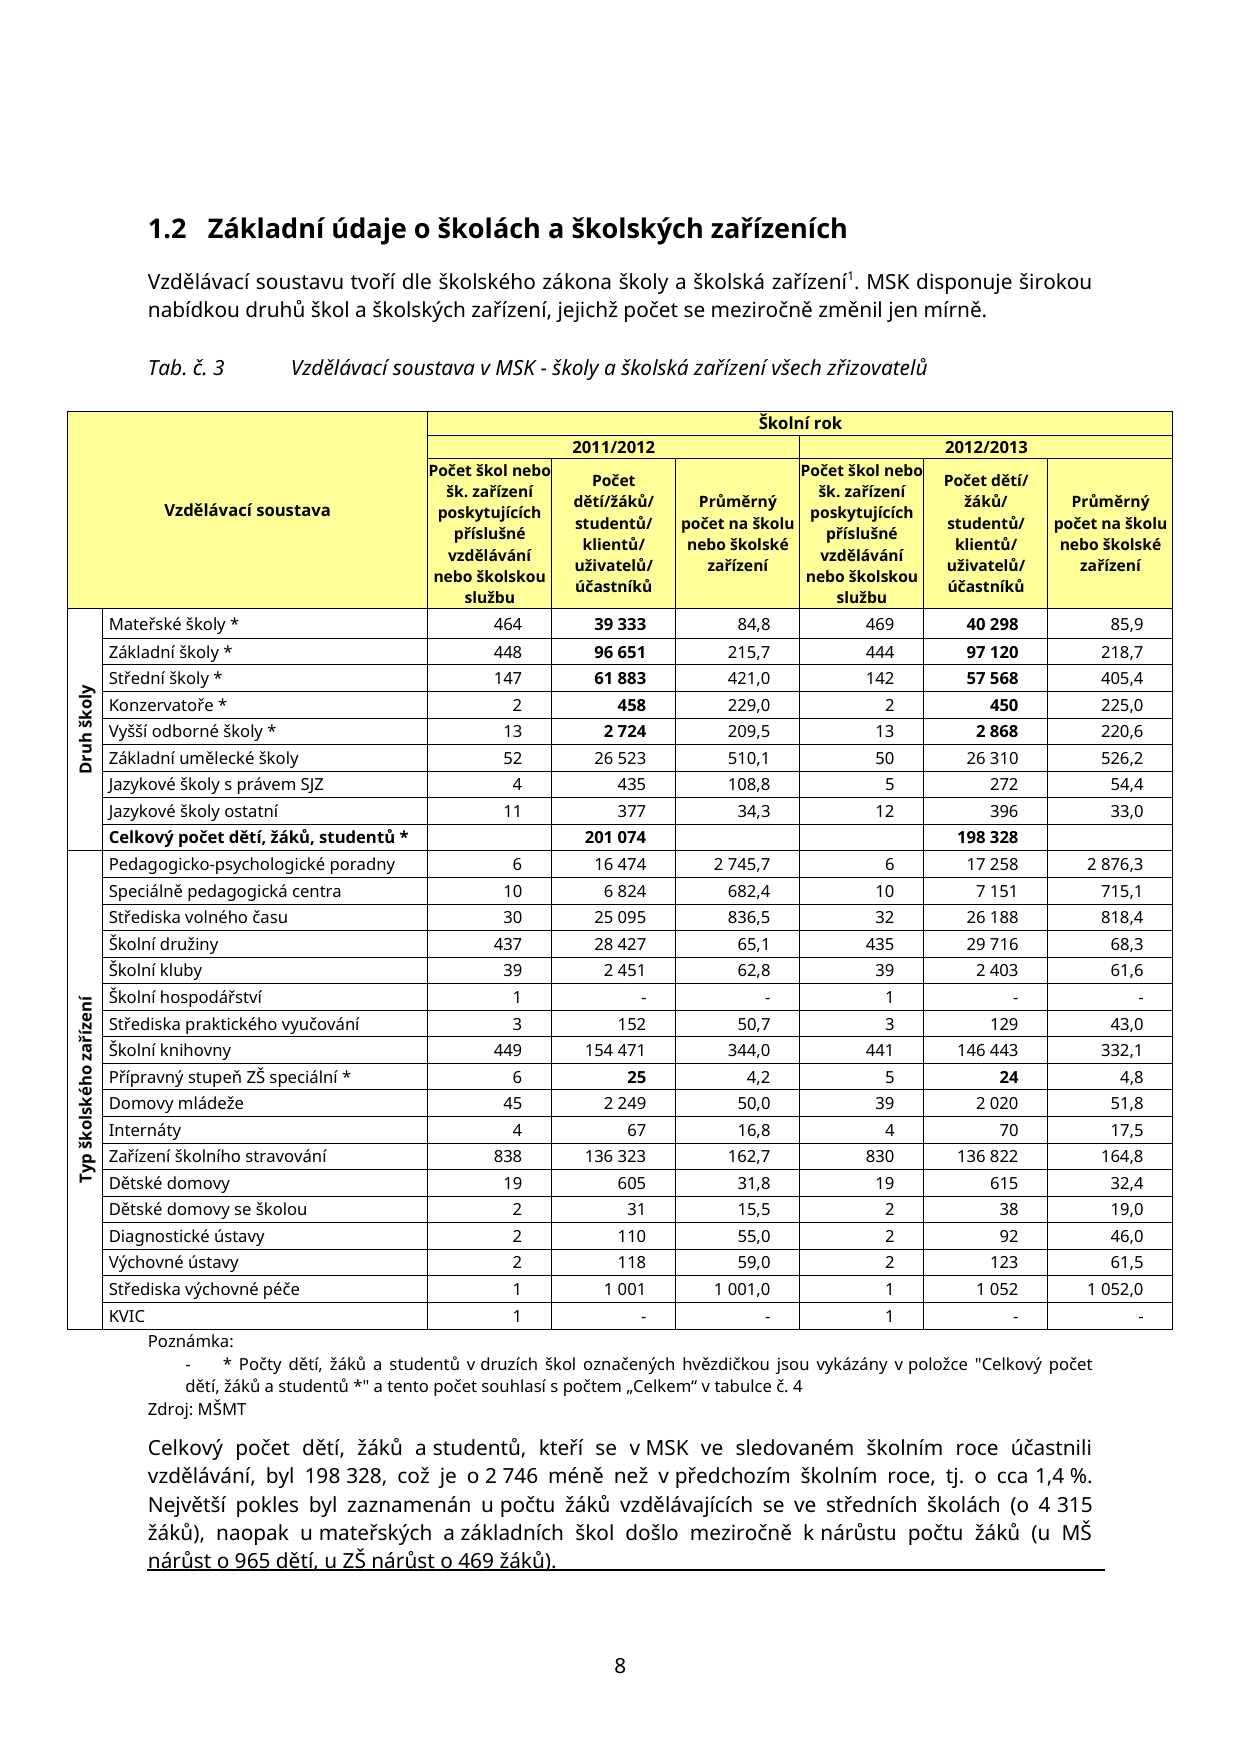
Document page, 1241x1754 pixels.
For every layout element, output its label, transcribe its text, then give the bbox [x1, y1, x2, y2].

table_cell 57 568 [924, 665, 1047, 691]
table_cell [800, 825, 923, 850]
table_cell Střední školy * [103, 665, 427, 691]
table_cell 39 [428, 958, 551, 983]
table_cell Přípravný stupeň ZŠ speciální * [103, 1064, 427, 1089]
table_cell 67 [552, 1117, 675, 1142]
table_cell 377 [552, 798, 675, 824]
table_cell 11 [428, 798, 551, 824]
table_cell 1 052 [924, 1276, 1047, 1302]
table_cell 5 [800, 1064, 923, 1089]
table_cell 51,8 [1048, 1090, 1172, 1116]
table_cell 33,0 [1048, 798, 1172, 824]
table_cell 2 [428, 692, 551, 717]
table_cell 26 188 [924, 905, 1047, 930]
table_cell 605 [552, 1170, 675, 1196]
table_cell 448 [428, 639, 551, 664]
table_cell 332,1 [1048, 1037, 1172, 1063]
table_cell 136 323 [552, 1144, 675, 1169]
table_cell 16 474 [552, 851, 675, 877]
table_cell 25 [552, 1064, 675, 1089]
table_cell Konzervatoře * [103, 692, 427, 717]
table_cell 225,0 [1048, 692, 1172, 717]
table_cell 19 [800, 1170, 923, 1196]
table_cell 4 [800, 1117, 923, 1142]
table_cell 55,0 [676, 1223, 799, 1249]
table_cell 1 [800, 984, 923, 1010]
table_cell 464 [428, 609, 551, 638]
table_cell 396 [924, 798, 1047, 824]
text Zdroj: MŠMT [148, 1398, 1092, 1420]
table_cell Školní knihovny [103, 1037, 427, 1063]
table_cell 162,7 [676, 1144, 799, 1169]
table_cell 449 [428, 1037, 551, 1063]
table_cell 818,4 [1048, 905, 1172, 930]
table_cell 2 745,7 [676, 851, 799, 877]
table_cell 92 [924, 1223, 1047, 1249]
table_cell Vyšší odborné školy * [103, 719, 427, 744]
table_cell 201 074 [552, 825, 675, 850]
table_cell 17,5 [1048, 1117, 1172, 1142]
table_cell 10 [800, 878, 923, 903]
table_cell 4 [428, 1117, 551, 1142]
table_cell 209,5 [676, 719, 799, 744]
table_cell 19,0 [1048, 1197, 1172, 1222]
table_cell 2 451 [552, 958, 675, 983]
table_cell 469 [800, 609, 923, 638]
table_cell 46,0 [1048, 1223, 1172, 1249]
table_cell 29 716 [924, 931, 1047, 957]
table_cell Průměrný počet na školu nebo školské zařízení [1048, 459, 1172, 608]
table_cell 6 824 [552, 878, 675, 903]
table_cell 1 052,0 [1048, 1276, 1172, 1302]
table_cell 220,6 [1048, 719, 1172, 744]
table_cell 164,8 [1048, 1144, 1172, 1169]
table_cell 215,7 [676, 639, 799, 664]
table_cell Pedagogicko-psychologické poradny [103, 851, 427, 877]
table_cell 70 [924, 1117, 1047, 1142]
table_cell 136 822 [924, 1144, 1047, 1169]
table_cell 405,4 [1048, 665, 1172, 691]
table_cell 836,5 [676, 905, 799, 930]
table_cell 6 [800, 851, 923, 877]
table_cell Celkový počet dětí, žáků, studentů * [103, 825, 427, 850]
table_cell 19 [428, 1170, 551, 1196]
table_cell Výchovné ústavy [103, 1250, 427, 1275]
table_cell 152 [552, 1011, 675, 1036]
table_cell - [552, 1303, 675, 1328]
table_cell Střediska praktického vyučování [103, 1011, 427, 1036]
table_cell 61,6 [1048, 958, 1172, 983]
table_cell 830 [800, 1144, 923, 1169]
table_cell 615 [924, 1170, 1047, 1196]
table_cell 129 [924, 1011, 1047, 1036]
table_cell 682,4 [676, 878, 799, 903]
table_cell 25 095 [552, 905, 675, 930]
table_cell 54,4 [1048, 772, 1172, 797]
table_cell 2012/2013 [800, 436, 1172, 458]
list Vzdělávací soustava v MSK - školy a školská zařízení všech zřizovatelů [148, 353, 1092, 382]
table_cell 146 443 [924, 1037, 1047, 1063]
table_cell 45 [428, 1090, 551, 1116]
table_cell 838 [428, 1144, 551, 1169]
table_cell 50 [800, 745, 923, 771]
table_cell 1 001 [552, 1276, 675, 1302]
table_cell 1 [428, 984, 551, 1010]
table_cell - [924, 1303, 1047, 1328]
table_cell - [1048, 1303, 1172, 1328]
table_cell 13 [800, 719, 923, 744]
table_cell Základní školy * [103, 639, 427, 664]
table_cell Mateřské školy * [103, 609, 427, 638]
text Vzdělávací soustavu tvoří dle školského zákona školy a školská zařízení1. MSK disponuje širokou nabídkou druhů škol a školských zařízení, jejichž počet se meziročně změnil jen mírně. [148, 267, 1092, 324]
table_cell 437 [428, 931, 551, 957]
table_cell 3 [800, 1011, 923, 1036]
table_cell 4,8 [1048, 1064, 1172, 1089]
table_cell 142 [800, 665, 923, 691]
text Celkový počet dětí, žáků a studentů, kteří se v MSK ve sledovaném školním roce účastnili vzdělávání, byl 198 328, což je o 2 746 méně než v předchozím školním roce, tj. o cca 1,4 %. Největší pokles byl zaznamenán u počtu žáků vzdělávajících se ve středních školách (o 4 315 žáků), naopak u mateřských a základních škol došlo meziročně k nárůstu počtu žáků (u MŠ nárůst o 965 dětí, u ZŠ nárůst o 469 žáků). [148, 1433, 1092, 1569]
table_cell 1 001,0 [676, 1276, 799, 1302]
table_cell 3 [428, 1011, 551, 1036]
table_cell 2 [800, 1197, 923, 1222]
table_cell 59,0 [676, 1250, 799, 1275]
table_cell 31 [552, 1197, 675, 1222]
table_cell 39 333 [552, 609, 675, 638]
table_cell 34,3 [676, 798, 799, 824]
table_cell Jazykové školy ostatní [103, 798, 427, 824]
table_cell 10 [428, 878, 551, 903]
table_cell 2 403 [924, 958, 1047, 983]
table_cell 97 120 [924, 639, 1047, 664]
table_cell Počet škol nebo šk. zařízení poskytujících příslušné vzdělávání nebo školskou službu [800, 459, 923, 608]
table_cell 26 310 [924, 745, 1047, 771]
table_cell 32,4 [1048, 1170, 1172, 1196]
table_cell 7 151 [924, 878, 1047, 903]
table_cell 5 [800, 772, 923, 797]
table_cell Základní umělecké školy [103, 745, 427, 771]
table_cell - [676, 984, 799, 1010]
table_cell 1 [428, 1303, 551, 1328]
table_cell 1 [800, 1303, 923, 1328]
table_cell Školní družiny [103, 931, 427, 957]
table_cell - [924, 984, 1047, 1010]
table_cell 2 [800, 692, 923, 717]
table_cell 123 [924, 1250, 1047, 1275]
table_cell 435 [552, 772, 675, 797]
table_cell KVIC [103, 1303, 427, 1328]
table_cell Druh školy [68, 609, 102, 850]
table_cell 13 [428, 719, 551, 744]
table_cell 229,0 [676, 692, 799, 717]
table_cell Domovy mládeže [103, 1090, 427, 1116]
table_cell 715,1 [1048, 878, 1172, 903]
table_cell 118 [552, 1250, 675, 1275]
table_cell 441 [800, 1037, 923, 1063]
table_cell 450 [924, 692, 1047, 717]
table_cell 85,9 [1048, 609, 1172, 638]
table_cell 2 249 [552, 1090, 675, 1116]
table_cell 147 [428, 665, 551, 691]
table_cell 458 [552, 692, 675, 717]
table_cell 2 [428, 1223, 551, 1249]
table_cell 2 724 [552, 719, 675, 744]
table_cell Speciálně pedagogická centra [103, 878, 427, 903]
table_cell Internáty [103, 1117, 427, 1142]
table_cell 24 [924, 1064, 1047, 1089]
table_cell 50,7 [676, 1011, 799, 1036]
table_cell - [676, 1303, 799, 1328]
table_cell 26 523 [552, 745, 675, 771]
table_cell 272 [924, 772, 1047, 797]
table_cell Jazykové školy s právem SJZ [103, 772, 427, 797]
table_cell 15,5 [676, 1197, 799, 1222]
table_cell 84,8 [676, 609, 799, 638]
table_cell 108,8 [676, 772, 799, 797]
table_cell 40 298 [924, 609, 1047, 638]
table_cell 2 [800, 1250, 923, 1275]
table_cell 198 328 [924, 825, 1047, 850]
subtitle Základní údaje o školách a školských zařízeních [148, 209, 1092, 246]
table_cell Střediska volného času [103, 905, 427, 930]
table_cell 154 471 [552, 1037, 675, 1063]
table_cell 421,0 [676, 665, 799, 691]
table_cell [1048, 825, 1172, 850]
table_cell 65,1 [676, 931, 799, 957]
table_cell Školní hospodářství [103, 984, 427, 1010]
table_cell 2 [800, 1223, 923, 1249]
table_cell Střediska výchovné péče [103, 1276, 427, 1302]
table_cell 16,8 [676, 1117, 799, 1142]
table_cell [676, 825, 799, 850]
table_cell 43,0 [1048, 1011, 1172, 1036]
table_cell Dětské domovy [103, 1170, 427, 1196]
table_cell 96 651 [552, 639, 675, 664]
table_cell Počet dětí/ žáků/ studentů/ klientů/ uživatelů/ účastníků [924, 459, 1047, 608]
table_cell 6 [428, 851, 551, 877]
table_cell 2 020 [924, 1090, 1047, 1116]
table_cell 2 868 [924, 719, 1047, 744]
table_cell 61,5 [1048, 1250, 1172, 1275]
table_cell - [552, 984, 675, 1010]
text Poznámka: [148, 1330, 1092, 1352]
table_cell [428, 825, 551, 850]
table_cell 30 [428, 905, 551, 930]
table_cell 68,3 [1048, 931, 1172, 957]
table_cell 4,2 [676, 1064, 799, 1089]
table_cell 61 883 [552, 665, 675, 691]
table_cell 2 876,3 [1048, 851, 1172, 877]
table_cell 39 [800, 958, 923, 983]
table_cell 12 [800, 798, 923, 824]
table_cell 435 [800, 931, 923, 957]
table_header Školní rok [428, 412, 1172, 434]
table_cell 31,8 [676, 1170, 799, 1196]
table_cell 510,1 [676, 745, 799, 771]
table_cell Průměrný počet na školu nebo školské zařízení [676, 459, 799, 608]
table_cell 52 [428, 745, 551, 771]
table_cell 2 [428, 1250, 551, 1275]
table_cell 1 [800, 1276, 923, 1302]
table_cell 17 258 [924, 851, 1047, 877]
table_cell Typ školského zařízení [68, 851, 102, 1328]
table_cell 28 427 [552, 931, 675, 957]
table_cell 32 [800, 905, 923, 930]
table_cell Počet škol nebo šk. zařízení poskytujících příslušné vzdělávání nebo školskou službu [428, 459, 551, 608]
text - * Počty dětí, žáků a studentů v druzích škol označených hvězdičkou jsou vykázány v položce "Celkový počet dětí, žáků a studentů *" a tento počet souhlasí s počtem „Celkem“ v tabulce č. 4 [185, 1352, 1092, 1398]
table_cell 344,0 [676, 1037, 799, 1063]
table_cell 2 [428, 1197, 551, 1222]
table_cell 218,7 [1048, 639, 1172, 664]
table_header Vzdělávací soustava [68, 412, 427, 608]
table_cell Zařízení školního stravování [103, 1144, 427, 1169]
table_cell 62,8 [676, 958, 799, 983]
table_cell 1 [428, 1276, 551, 1302]
table_cell 38 [924, 1197, 1047, 1222]
table_cell 110 [552, 1223, 675, 1249]
table_cell 6 [428, 1064, 551, 1089]
table_cell Dětské domovy se školou [103, 1197, 427, 1222]
table_cell 4 [428, 772, 551, 797]
table_cell 444 [800, 639, 923, 664]
table_cell 39 [800, 1090, 923, 1116]
table_cell 2011/2012 [428, 436, 799, 458]
table_cell - [1048, 984, 1172, 1010]
table_cell 526,2 [1048, 745, 1172, 771]
table_cell 50,0 [676, 1090, 799, 1116]
table_cell Počet dětí/žáků/ studentů/ klientů/ uživatelů/ účastníků [552, 459, 675, 608]
table_cell Diagnostické ústavy [103, 1223, 427, 1249]
table_cell Školní kluby [103, 958, 427, 983]
